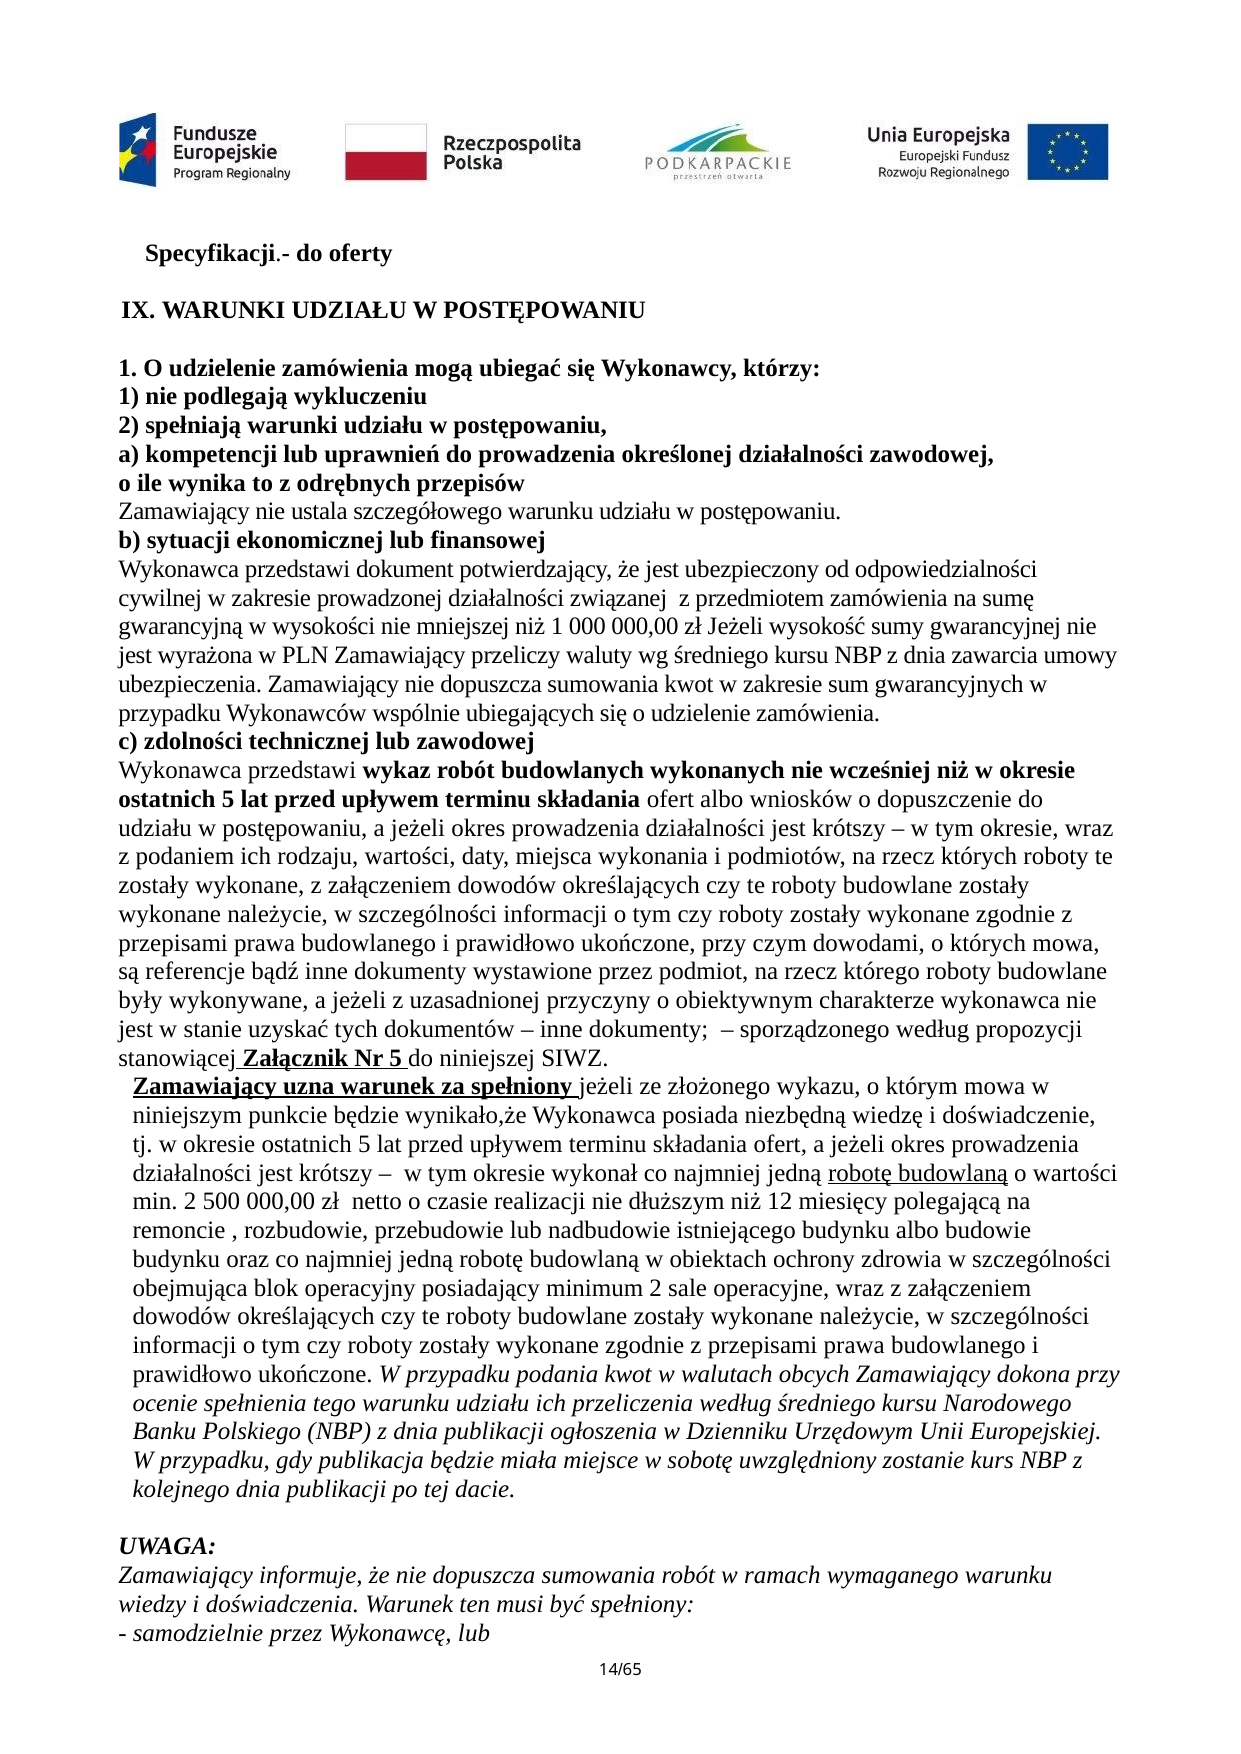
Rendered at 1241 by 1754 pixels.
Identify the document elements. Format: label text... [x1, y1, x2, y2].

text 1. O udzielenie zamówienia mogą ubiegać się Wykonawcy, którzy: [118, 353, 1122, 381]
text c) zdolności technicznej lub zawodowej [118, 726, 1122, 755]
text - samodzielnie przez Wykonawcę, lub [118, 1618, 1122, 1646]
picture [119, 113, 1117, 192]
text 1) nie podlegają wykluczeniu [118, 381, 1122, 410]
text Wykonawca przedstawi wykaz robót budowlanych wykonanych nie wcześniej niż w okresie ostatnich 5 lat przed upływem terminu składania ofert albo wniosków o dopuszczenie do udziału w postępowaniu, a jeżeli okres prowadzenia działalności jest krótszy – w tym okresie, wraz z podaniem ich rodzaju, wartości, daty, miejsca wykonania i podmiotów, na rzecz których roboty te zostały wykonane, z załączeniem dowodów określających czy te roboty budowlane zostały wykonane należycie, w szczególności informacji o tym czy roboty zostały wykonane zgodnie z przepisami prawa budowlanego i prawidłowo ukończone, przy czym dowodami, o których mowa, są referencje bądź inne dokumenty wystawione przez podmiot, na rzecz którego roboty budowlane były wykonywane, a jeżeli z uzasadnionej przyczyny o obiektywnym charakterze wykonawca nie jest w stanie uzyskać tych dokumentów – inne dokumenty; – sporządzonego według propozycji stanowiącej Załącznik Nr 5 do niniejszej SIWZ. [118, 755, 1122, 1071]
text Zamawiający uzna warunek za spełniony jeżeli ze złożonego wykazu, o którym mowa w niniejszym punkcie będzie wynikało,że Wykonawca posiada niezbędną wiedzę i doświadczenie, tj. w okresie ostatnich 5 lat przed upływem terminu składania ofert, a jeżeli okres prowadzenia działalności jest krótszy – w tym okresie wykonał co najmniej jedną robotę budowlaną o wartości min. 2 500 000,00 zł netto o czasie realizacji nie dłuższym niż 12 miesięcy polegającą na remoncie , rozbudowie, przebudowie lub nadbudowie istniejącego budynku albo budowie budynku oraz co najmniej jedną robotę budowlaną w obiektach ochrony zdrowia w szczególności obejmująca blok operacyjny posiadający minimum 2 sale operacyjne, wraz z załączeniem dowodów określających czy te roboty budowlane zostały wykonane należycie, w szczególności informacji o tym czy roboty zostały wykonane zgodnie z przepisami prawa budowlanego i prawidłowo ukończone. W przypadku podania kwot w walutach obcych Zamawiający dokona przy ocenie spełnienia tego warunku udziału ich przeliczenia według średniego kursu Narodowego Banku Polskiego (NBP) z dnia publikacji ogłoszenia w Dzienniku Urzędowym Unii Europejskiej. W przypadku, gdy publikacja będzie miała miejsce w sobotę uwzględniony zostanie kurs NBP z kolejnego dnia publikacji po tej dacie. [132, 1071, 1122, 1503]
text a) kompetencji lub uprawnień do prowadzenia określonej działalności zawodowej, [118, 439, 1122, 468]
text o ile wynika to z odrębnych przepisów [118, 468, 1122, 496]
text 2) spełniają warunki udziału w postępowaniu, [118, 410, 1122, 439]
text Zamawiający informuje, że nie dopuszcza sumowania robót w ramach wymaganego warunku wiedzy i doświadczenia. Warunek ten musi być spełniony: [118, 1560, 1122, 1618]
text b) sytuacji ekonomicznej lub finansowej [118, 525, 1122, 554]
text IX. WARUNKI UDZIAŁU W POSTĘPOWANIU [121, 295, 1122, 324]
text Specyfikacji.- do oferty [118, 238, 1122, 266]
text Zamawiający nie ustala szczegółowego warunku udziału w postępowaniu. [118, 496, 1122, 525]
text UWAGA: [118, 1531, 1122, 1560]
text Wykonawca przedstawi dokument potwierdzający, że jest ubezpieczony od odpowiedzialności cywilnej w zakresie prowadzonej działalności związanej z przedmiotem zamówienia na sumę gwarancyjną w wysokości nie mniejszej niż 1 000 000,00 zł Jeżeli wysokość sumy gwarancyjnej nie jest wyrażona w PLN Zamawiający przeliczy waluty wg średniego kursu NBP z dnia zawarcia umowy ubezpieczenia. Zamawiający nie dopuszcza sumowania kwot w zakresie sum gwarancyjnych w przypadku Wykonawców wspólnie ubiegających się o udzielenie zamówienia. [118, 554, 1122, 726]
